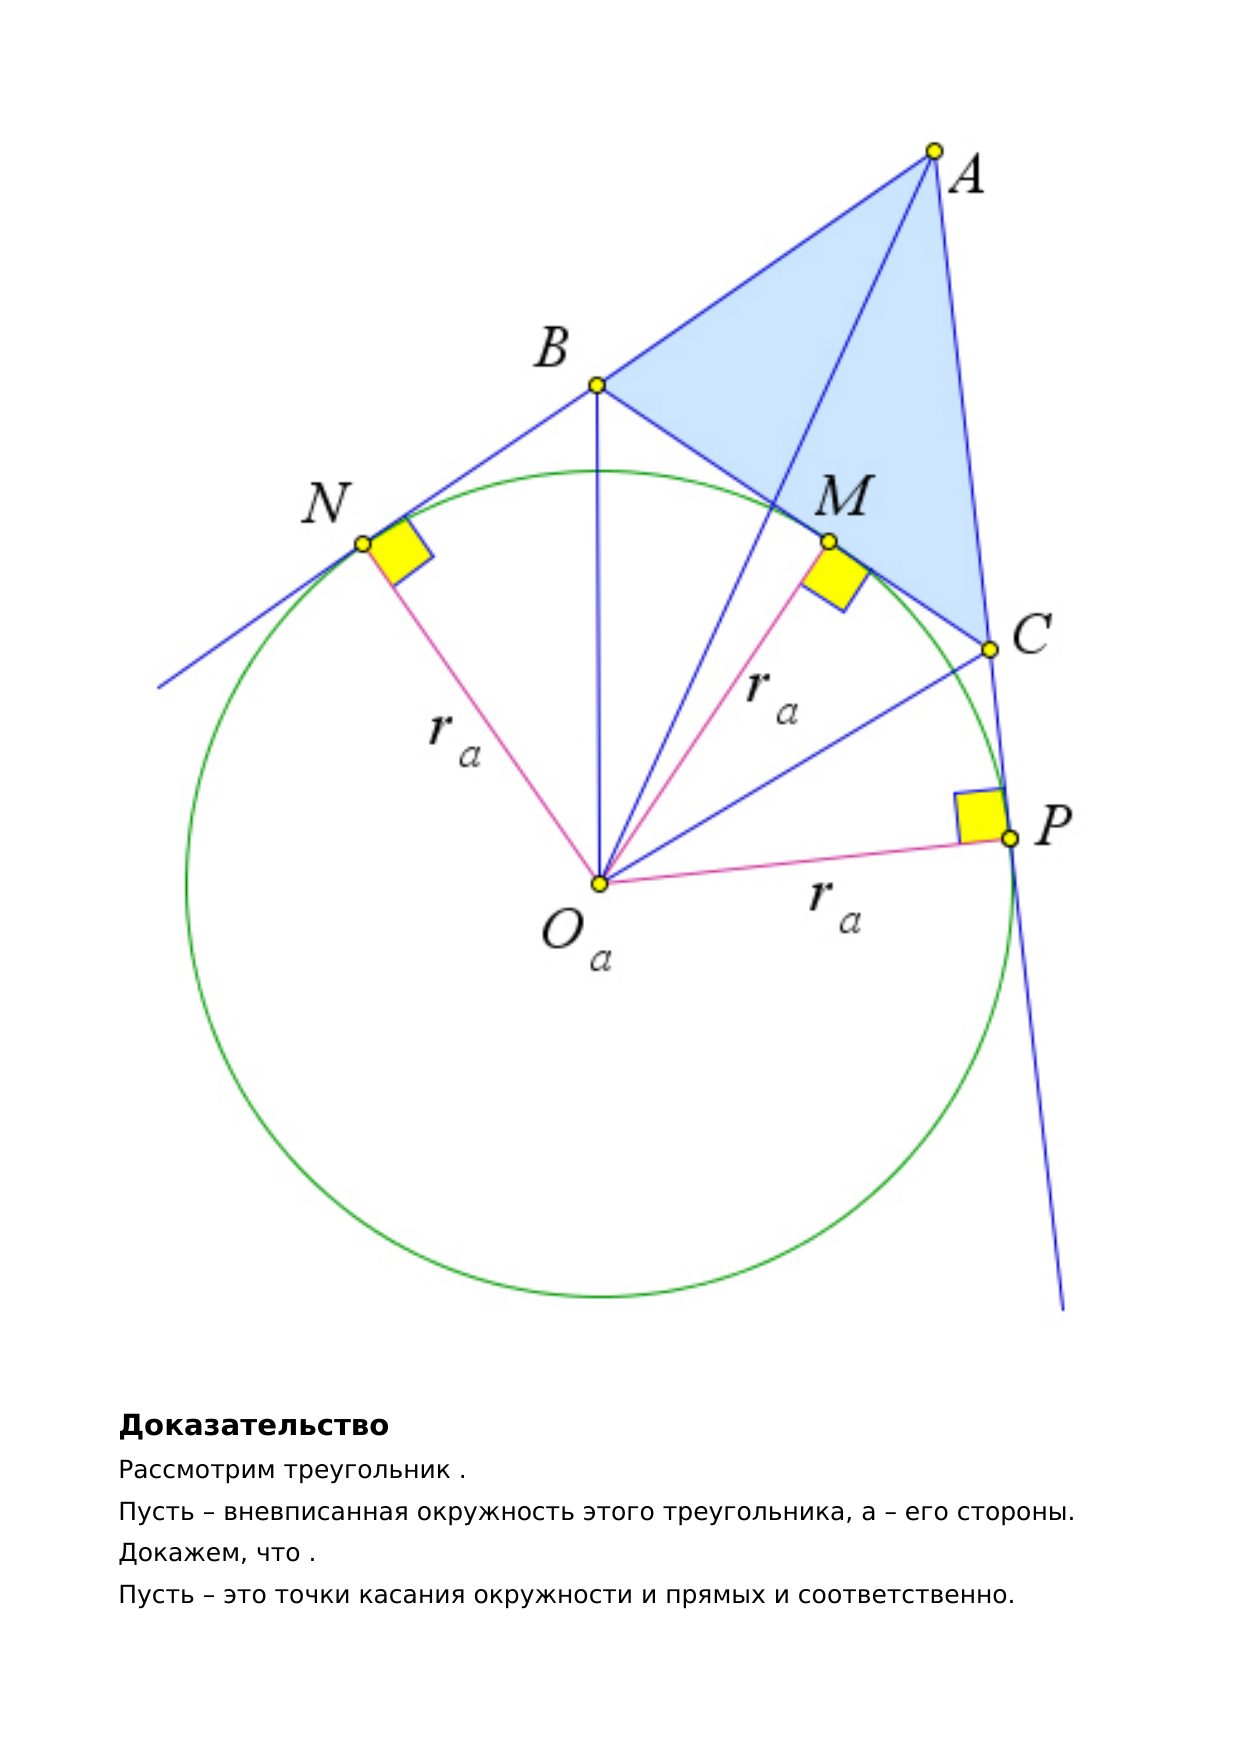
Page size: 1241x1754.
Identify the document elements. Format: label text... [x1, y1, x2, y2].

text Докажем, что . [118, 1538, 1122, 1568]
text Рассмотрим треугольник . [118, 1455, 1122, 1484]
text Пусть – это точки касания окружности и прямых и соответственно. [118, 1580, 1122, 1609]
picture [118, 118, 1123, 1372]
text Пусть – вневписанная окружность этого треугольника, а – его стороны. [118, 1497, 1122, 1526]
subtitle Доказательство [118, 1409, 1122, 1443]
